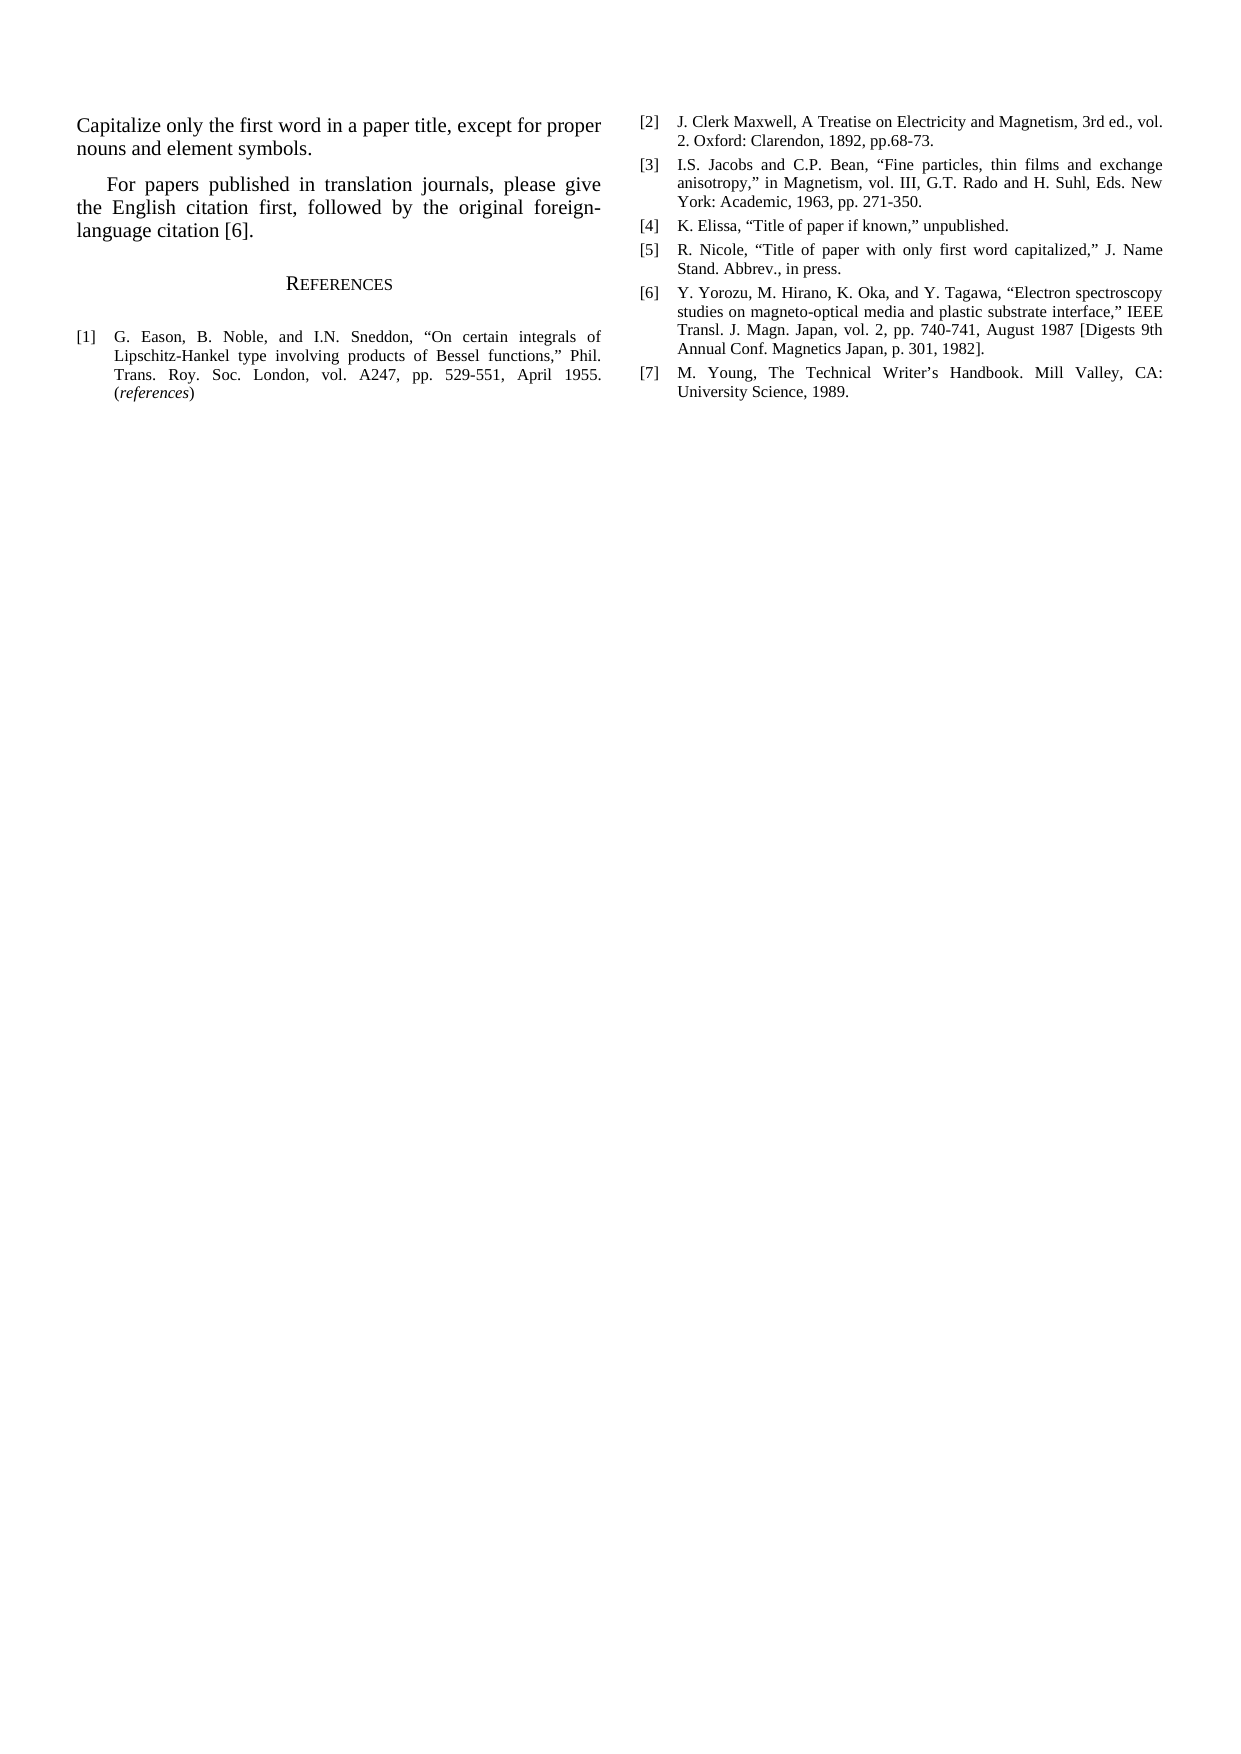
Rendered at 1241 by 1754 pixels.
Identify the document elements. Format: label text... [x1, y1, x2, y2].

list K. Elissa, “Title of paper if known,” unpublished. [639, 217, 1164, 235]
list R. Nicole, “Title of paper with only first word capitalized,” J. Name Stand. Abbrev., in press. [639, 241, 1164, 278]
list G. Eason, B. Noble, and I.N. Sneddon, “On certain integrals of Lipschitz-Hankel type involving products of Bessel functions,” Phil. Trans. Roy. Soc. London, vol. A247, pp. 529-551, April 1955. (references) [76, 327, 602, 402]
list I.S. Jacobs and C.P. Bean, “Fine particles, thin films and exchange anisotropy,” in Magnetism, vol. III, G.T. Rado and H. Suhl, Eds. New York: Academic, 1963, pp. 271-350. [639, 155, 1164, 211]
list M. Young, The Technical Writer’s Handbook. Mill Valley, CA: University Science, 1989. [639, 363, 1164, 401]
text For papers published in translation journals, please give the English citation first, followed by the original foreign-language citation [6]. [76, 172, 602, 242]
list J. Clerk Maxwell, A Treatise on Electricity and Magnetism, 3rd ed., vol. 2. Oxford: Clarendon, 1892, pp.68-73. [639, 112, 1164, 150]
subtitle References [76, 271, 602, 295]
text Capitalize only the first word in a paper title, except for proper nouns and element symbols. [76, 112, 602, 159]
list Y. Yorozu, M. Hirano, K. Oka, and Y. Tagawa, “Electron spectroscopy studies on magneto-optical media and plastic substrate interface,” IEEE Transl. J. Magn. Japan, vol. 2, pp. 740-741, August 1987 [Digests 9th Annual Conf. Magnetics Japan, p. 301, 1982]. [639, 283, 1164, 358]
